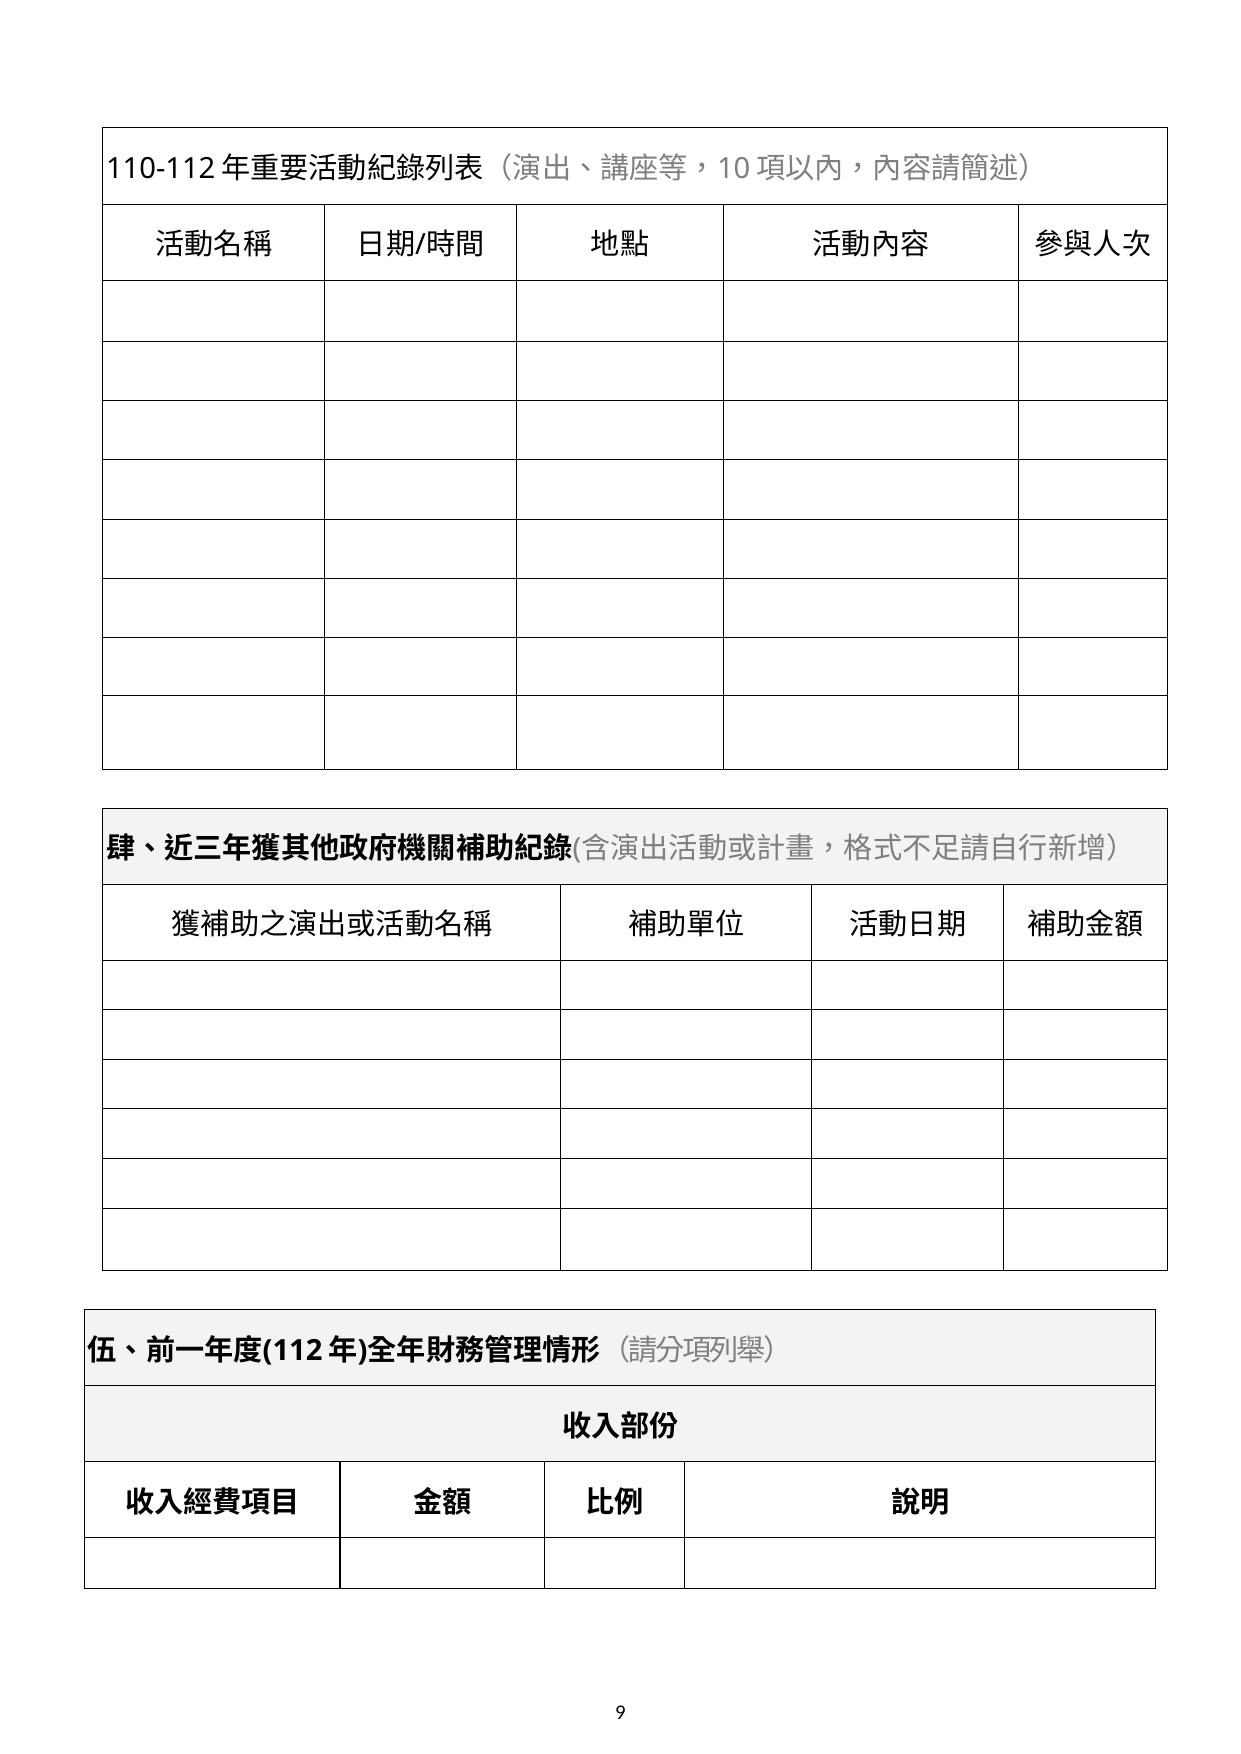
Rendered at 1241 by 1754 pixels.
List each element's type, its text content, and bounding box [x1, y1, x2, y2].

table_cell [103, 1060, 560, 1108]
table_cell [341, 1538, 544, 1588]
table_cell [517, 520, 723, 578]
table_cell [561, 1060, 811, 1108]
table_cell [812, 961, 1003, 1009]
table_cell [545, 1538, 684, 1588]
table_cell [103, 961, 560, 1009]
table_cell [1004, 1109, 1167, 1158]
table_cell 補助金額 [1004, 885, 1167, 959]
table_cell [325, 579, 516, 637]
table_cell [561, 961, 811, 1009]
table_cell [103, 579, 324, 637]
table_cell [103, 520, 324, 578]
table_cell 收入部份 [85, 1386, 1155, 1461]
table_cell [103, 638, 324, 695]
table_cell [724, 579, 1018, 637]
table_cell [724, 520, 1018, 578]
table_cell [325, 520, 516, 578]
table_cell 獲補助之演出或活動名稱 [103, 885, 560, 959]
table_cell [1168, 695, 1175, 769]
table_cell [812, 1109, 1003, 1158]
table_cell [561, 1209, 811, 1270]
table_cell [1004, 961, 1167, 1009]
table_cell [517, 401, 723, 459]
table_cell 補助單位 [561, 885, 811, 959]
table_cell [103, 342, 324, 400]
table_cell [103, 401, 324, 459]
table_cell [325, 460, 516, 518]
table_header 伍、前一年度(112年)全年財務管理情形（請分項列舉） [85, 1310, 1155, 1385]
table_cell [85, 1538, 339, 1588]
table_cell [724, 281, 1018, 341]
table_cell [1019, 579, 1167, 637]
table_cell [1004, 1010, 1167, 1059]
table_cell 參與人次 [1019, 205, 1167, 279]
table_cell [724, 696, 1018, 769]
table_cell [1019, 460, 1167, 518]
table_cell [325, 696, 516, 769]
table_cell [517, 638, 723, 695]
table_cell [1019, 520, 1167, 578]
table_cell [1004, 1209, 1167, 1270]
table_cell [1019, 696, 1167, 769]
table_cell [1168, 127, 1175, 203]
table_cell 活動名稱 [103, 205, 324, 279]
table_cell [325, 281, 516, 341]
table_cell 日期/時間 [325, 205, 516, 279]
table_cell [561, 1010, 811, 1059]
table_cell [812, 1060, 1003, 1108]
table_cell [517, 696, 723, 769]
table_cell [517, 281, 723, 341]
table_cell [1168, 400, 1175, 459]
table_cell 活動日期 [812, 885, 1003, 959]
table_cell [561, 1109, 811, 1158]
table_header 肆、近三年獲其他政府機關補助紀錄(含演出活動或計畫，格式不足請自行新增） [103, 809, 1167, 883]
table_cell [1019, 401, 1167, 459]
table_cell [103, 1209, 560, 1270]
table_cell 比例 [545, 1462, 684, 1537]
table_cell [103, 1159, 560, 1207]
table_cell [517, 460, 723, 518]
table_cell [1019, 342, 1167, 400]
table_cell [517, 342, 723, 400]
table_cell [1168, 578, 1175, 637]
table_cell [724, 638, 1018, 695]
table_cell [325, 342, 516, 400]
table_cell [1004, 1060, 1167, 1108]
table_cell [1168, 519, 1175, 578]
table_cell [1004, 1159, 1167, 1207]
table_cell [1168, 341, 1175, 400]
table_cell [724, 401, 1018, 459]
table_cell [812, 1209, 1003, 1270]
table_cell [103, 696, 324, 769]
table_cell [724, 460, 1018, 518]
table_cell [103, 460, 324, 518]
table_cell [103, 281, 324, 341]
table_cell [1168, 637, 1175, 695]
table_cell [325, 401, 516, 459]
table_cell [812, 1159, 1003, 1207]
table_cell [724, 342, 1018, 400]
table_cell 活動內容 [724, 205, 1018, 279]
table_cell [517, 579, 723, 637]
table_cell [103, 1010, 560, 1059]
table_cell 110-112年重要活動紀錄列表（演出、講座等，10項以內，內容請簡述） [103, 128, 1167, 203]
table_cell [812, 1010, 1003, 1059]
table_cell [561, 1159, 811, 1207]
table_cell 說明 [685, 1462, 1155, 1537]
table_cell [103, 1109, 560, 1158]
table_cell [1168, 204, 1175, 279]
table_cell [1019, 638, 1167, 695]
table_cell 金額 [341, 1462, 544, 1537]
table_cell [1168, 459, 1175, 518]
table_cell [1019, 281, 1167, 341]
table_cell [1168, 280, 1175, 341]
table_cell 地點 [517, 205, 723, 279]
table_cell [325, 638, 516, 695]
table_cell 收入經費項目 [85, 1462, 339, 1537]
table_cell [685, 1538, 1155, 1588]
